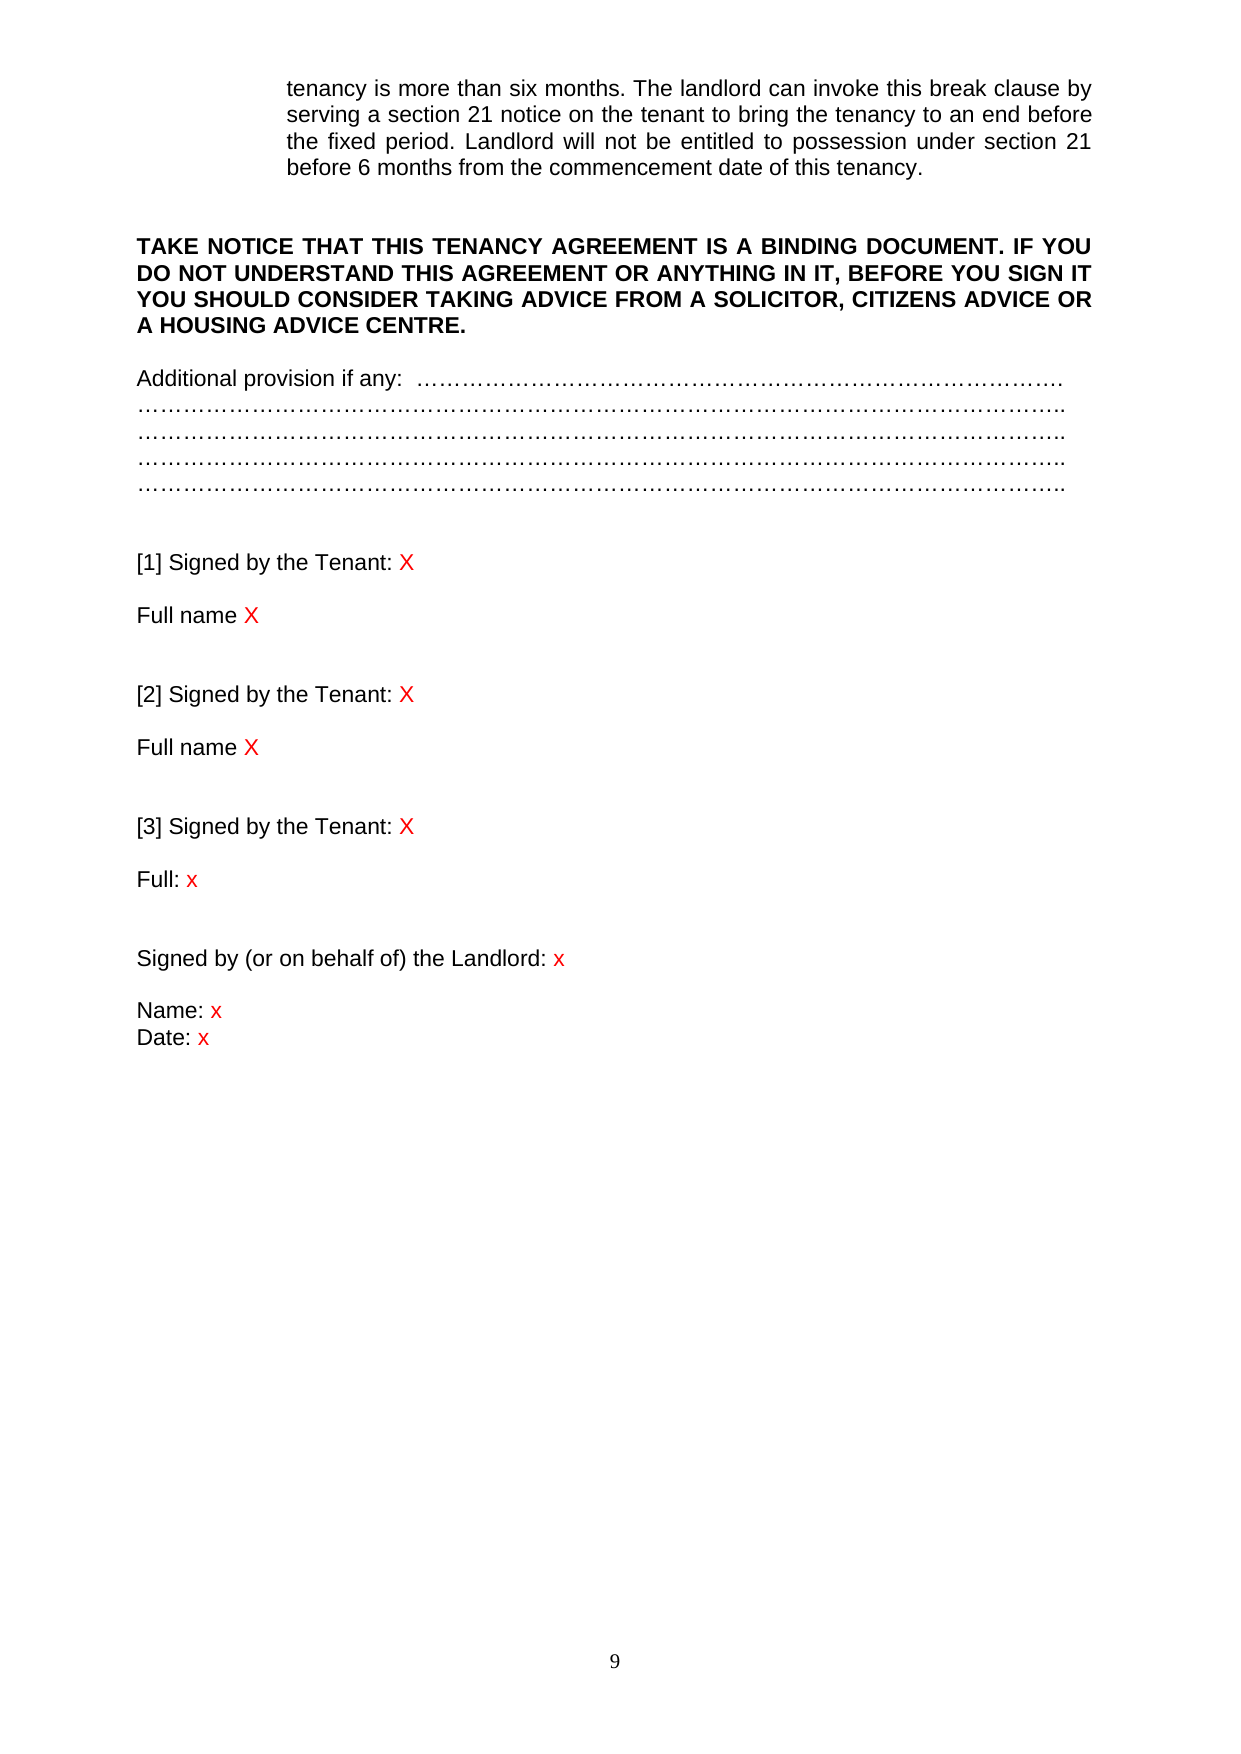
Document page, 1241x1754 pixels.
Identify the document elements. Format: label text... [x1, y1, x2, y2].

text Additional provision if any: …………………………………………………………………………. [136, 365, 1093, 391]
text [3] Signed by the Tenant: X [136, 813, 1093, 839]
text ………………………………………………………………………………………………………….. [136, 418, 1093, 444]
text ………………………………………………………………………………………………………….. [136, 470, 1093, 497]
text [2] Signed by the Tenant: X [136, 681, 1093, 707]
text Full: x [136, 866, 1093, 892]
text ………………………………………………………………………………………………………….. [136, 444, 1093, 470]
text Full name X [136, 734, 1093, 760]
text Date: x [136, 1024, 1093, 1050]
text Signed by (or on behalf of) the Landlord: x [136, 945, 1093, 971]
text [1] Signed by the Tenant: X [136, 549, 1093, 576]
text Full name X [136, 602, 1093, 628]
text Name: x [136, 997, 1093, 1024]
text ………………………………………………………………………………………………………….. [136, 391, 1093, 418]
text tenancy is more than six months. The landlord can invoke this break clause by serving a section 21 notice on the tenant to bring the tenancy to an end before the fixed period. Landlord will not be entitled to possession under section 21 before 6 months from the commencement date of this tenancy. [286, 75, 1093, 180]
text TAKE NOTICE THAT THIS TENANCY AGREEMENT IS A BINDING DOCUMENT. IF YOU DO NOT UNDERSTAND THIS AGREEMENT OR ANYTHING IN IT, BEFORE YOU SIGN IT YOU SHOULD CONSIDER TAKING ADVICE FROM A SOLICITOR, CITIZENS ADVICE OR A HOUSING ADVICE CENTRE. [136, 233, 1093, 338]
